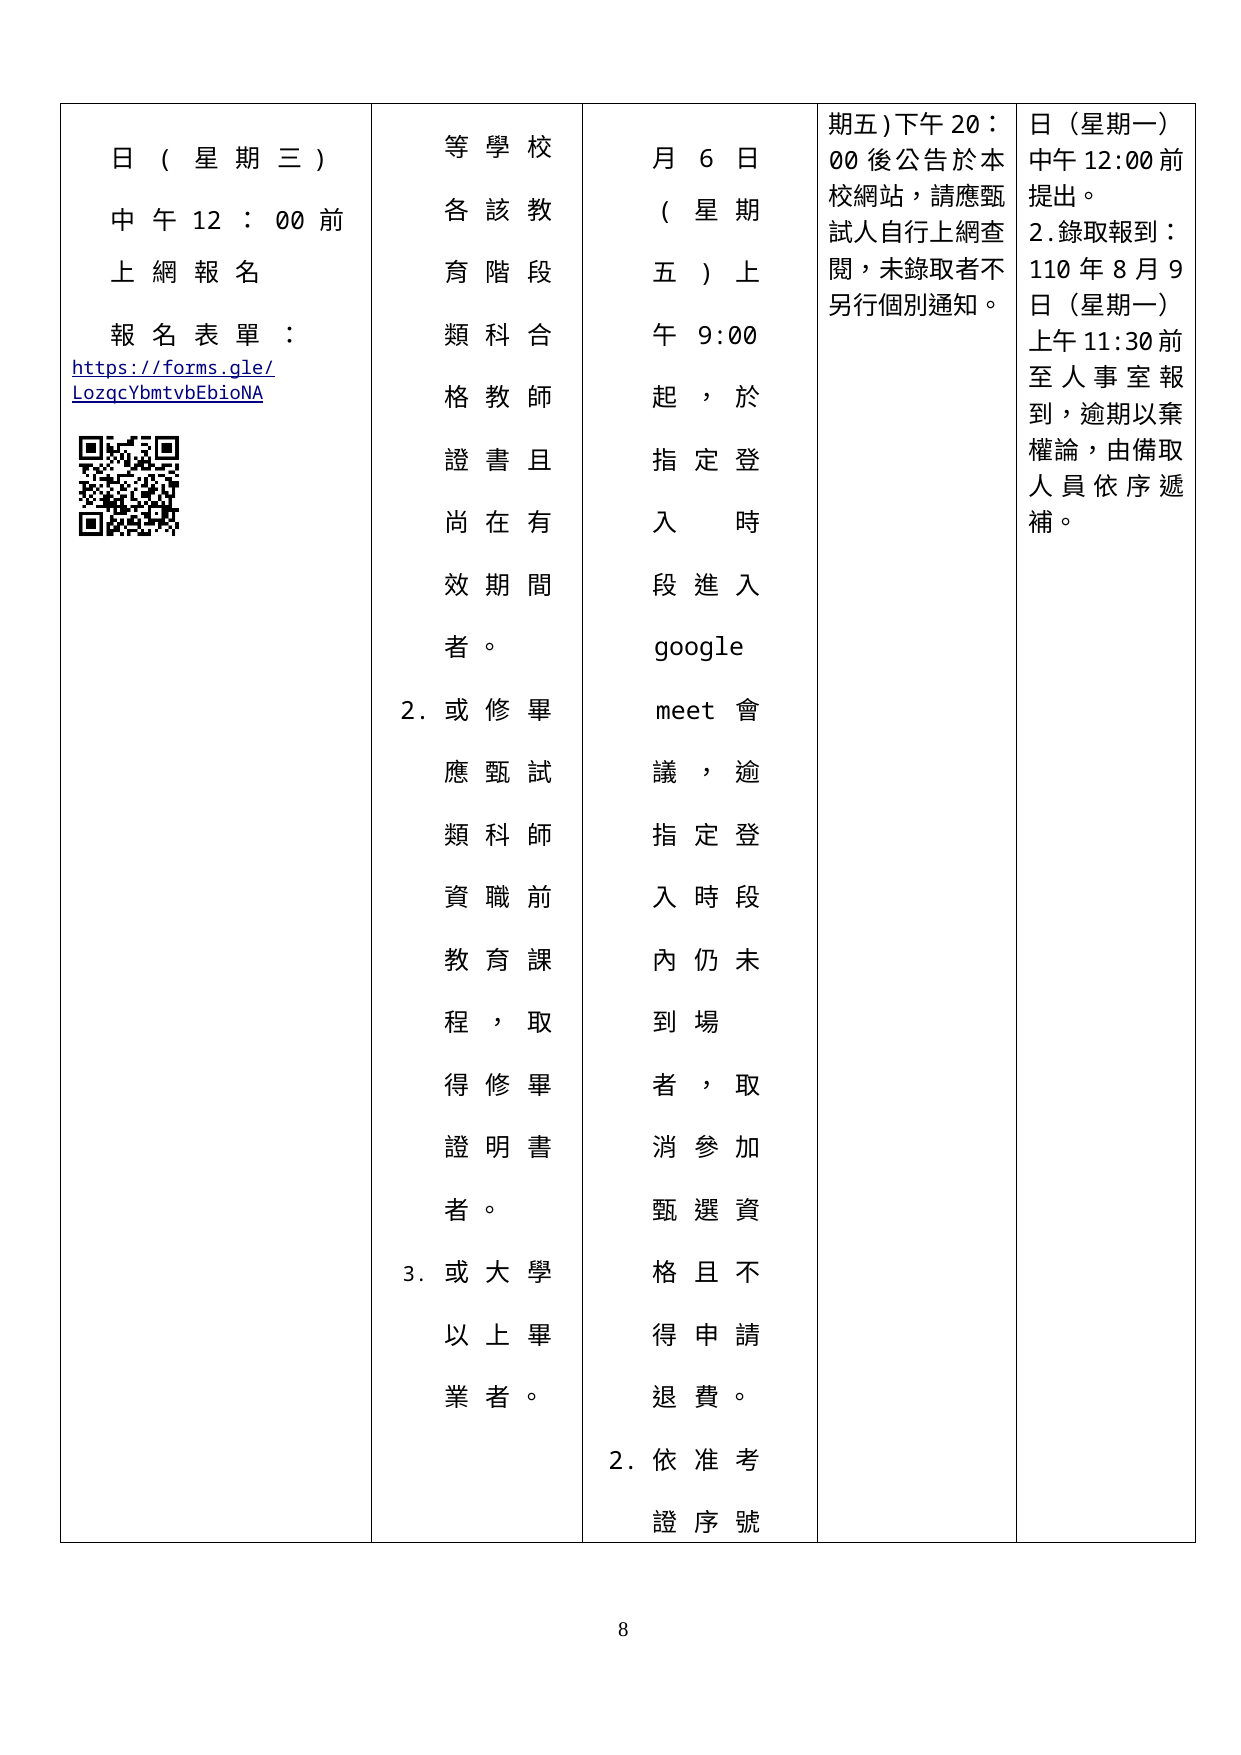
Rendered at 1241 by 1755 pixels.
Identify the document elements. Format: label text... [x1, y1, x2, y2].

table_cell 日(星期三) 中午12：00前上網報名 報名表單： https://forms.gle/LozqcYbmtvbEbioNA [61, 104, 371, 1542]
table_cell [1196, 103, 1200, 1542]
table_cell 期五)下午20：00後公告於本校網站，請應甄試人自行上網查閱，未錄取者不另行個別通知。 [818, 104, 1016, 1542]
table_cell 日（星期一）中午12:00前提出。 2.錄取報到： 110年8月9日（星期一）上午11:30前至人事室報到，逾期以棄權論，由備取人員依序遞補。 [1017, 104, 1195, 1542]
table_cell 等學校各該教育階段類科合格教師證書且尚在有效期間者。 2.或修畢應甄試類科師資職前教育課程，取得修畢證明書者。 3.或大學以上畢業者。 [372, 104, 582, 1542]
table_cell 月6日(星期五)上午9:00起，於指定登入 時段進入google meet會議，逾指定登入時段內仍未到場者，取消參加甄選資格且不得申請退費。 2.依准考證序號 [583, 104, 817, 1542]
